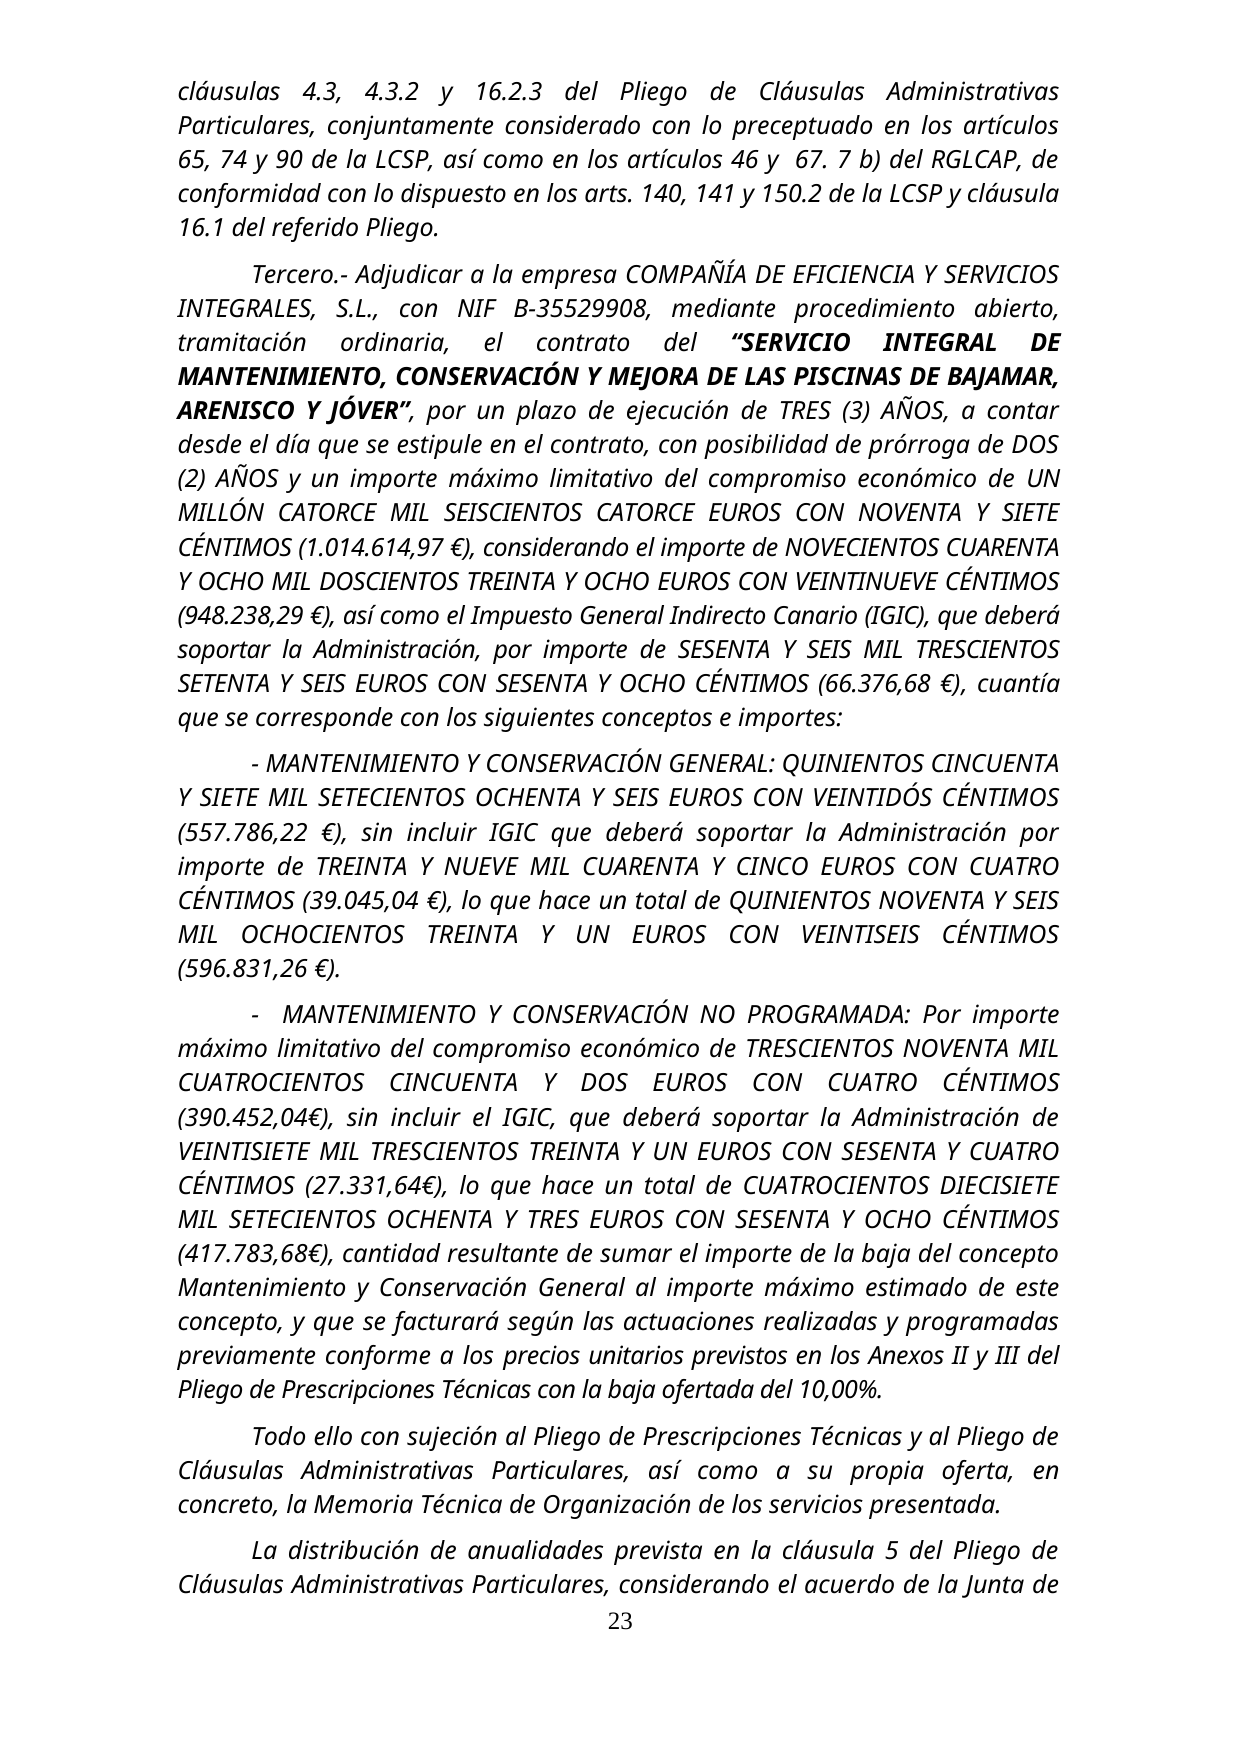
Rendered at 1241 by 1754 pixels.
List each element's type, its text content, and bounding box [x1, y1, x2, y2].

text Tercero.- Adjudicar a la empresa COMPAÑÍA DE EFICIENCIA Y SERVICIOS INTEGRALES, S.L., con NIF B-35529908, mediante procedimiento abierto, tramitación ordinaria, el contrato del “SERVICIO INTEGRAL DE MANTENIMIENTO, CONSERVACIÓN Y MEJORA DE LAS PISCINAS DE BAJAMAR, ARENISCO Y JÓVER”, por un plazo de ejecución de TRES (3) AÑOS, a contar desde el día que se estipule en el contrato, con posibilidad de prórroga de DOS (2) AÑOS y un importe máximo limitativo del compromiso económico de UN MILLÓN CATORCE MIL SEISCIENTOS CATORCE EUROS CON NOVENTA Y SIETE CÉNTIMOS (1.014.614,97 €), considerando el importe de NOVECIENTOS CUARENTA Y OCHO MIL DOSCIENTOS TREINTA Y OCHO EUROS CON VEINTINUEVE CÉNTIMOS (948.238,29 €), así como el Impuesto General Indirecto Canario (IGIC), que deberá soportar la Administración, por importe de SESENTA Y SEIS MIL TRESCIENTOS SETENTA Y SEIS EUROS CON SESENTA Y OCHO CÉNTIMOS (66.376,68 €), cuantía que se corresponde con los siguientes conceptos e importes: [177, 257, 1063, 733]
text - MANTENIMIENTO Y CONSERVACIÓN GENERAL: QUINIENTOS CINCUENTA Y SIETE MIL SETECIENTOS OCHENTA Y SEIS EUROS CON VEINTIDÓS CÉNTIMOS (557.786,22 €), sin incluir IGIC que deberá soportar la Administración por importe de TREINTA Y NUEVE MIL CUARENTA Y CINCO EUROS CON CUATRO CÉNTIMOS (39.045,04 €), lo que hace un total de QUINIENTOS NOVENTA Y SEIS MIL OCHOCIENTOS TREINTA Y UN EUROS CON VEINTISEIS CÉNTIMOS (596.831,26 €). [177, 746, 1063, 984]
text Todo ello con sujeción al Pliego de Prescripciones Técnicas y al Pliego de Cláusulas Administrativas Particulares, así como a su propia oferta, en concreto, la Memoria Técnica de Organización de los servicios presentada. [177, 1418, 1063, 1520]
text - MANTENIMIENTO Y CONSERVACIÓN NO PROGRAMADA: Por importe máximo limitativo del compromiso económico de TRESCIENTOS NOVENTA MIL CUATROCIENTOS CINCUENTA Y DOS EUROS CON CUATRO CÉNTIMOS (390.452,04€), sin incluir el IGIC, que deberá soportar la Administración de VEINTISIETE MIL TRESCIENTOS TREINTA Y UN EUROS CON SESENTA Y CUATRO CÉNTIMOS (27.331,64€), lo que hace un total de CUATROCIENTOS DIECISIETE MIL SETECIENTOS OCHENTA Y TRES EUROS CON SESENTA Y OCHO CÉNTIMOS (417.783,68€), cantidad resultante de sumar el importe de la baja del concepto Mantenimiento y Conservación General al importe máximo estimado de este concepto, y que se facturará según las actuaciones realizadas y programadas previamente conforme a los precios unitarios previstos en los Anexos II y III del Pliego de Prescripciones Técnicas con la baja ofertada del 10,00%. [177, 997, 1063, 1406]
text cláusulas 4.3, 4.3.2 y 16.2.3 del Pliego de Cláusulas Administrativas Particulares, conjuntamente considerado con lo preceptuado en los artículos 65, 74 y 90 de la LCSP, así como en los artículos 46 y 67. 7 b) del RGLCAP, de conformidad con lo dispuesto en los arts. 140, 141 y 150.2 de la LCSP y cláusula 16.1 del referido Pliego. [177, 74, 1063, 244]
text La distribución de anualidades prevista en la cláusula 5 del Pliego de Cláusulas Administrativas Particulares, considerando el acuerdo de la Junta de [177, 1533, 1063, 1601]
